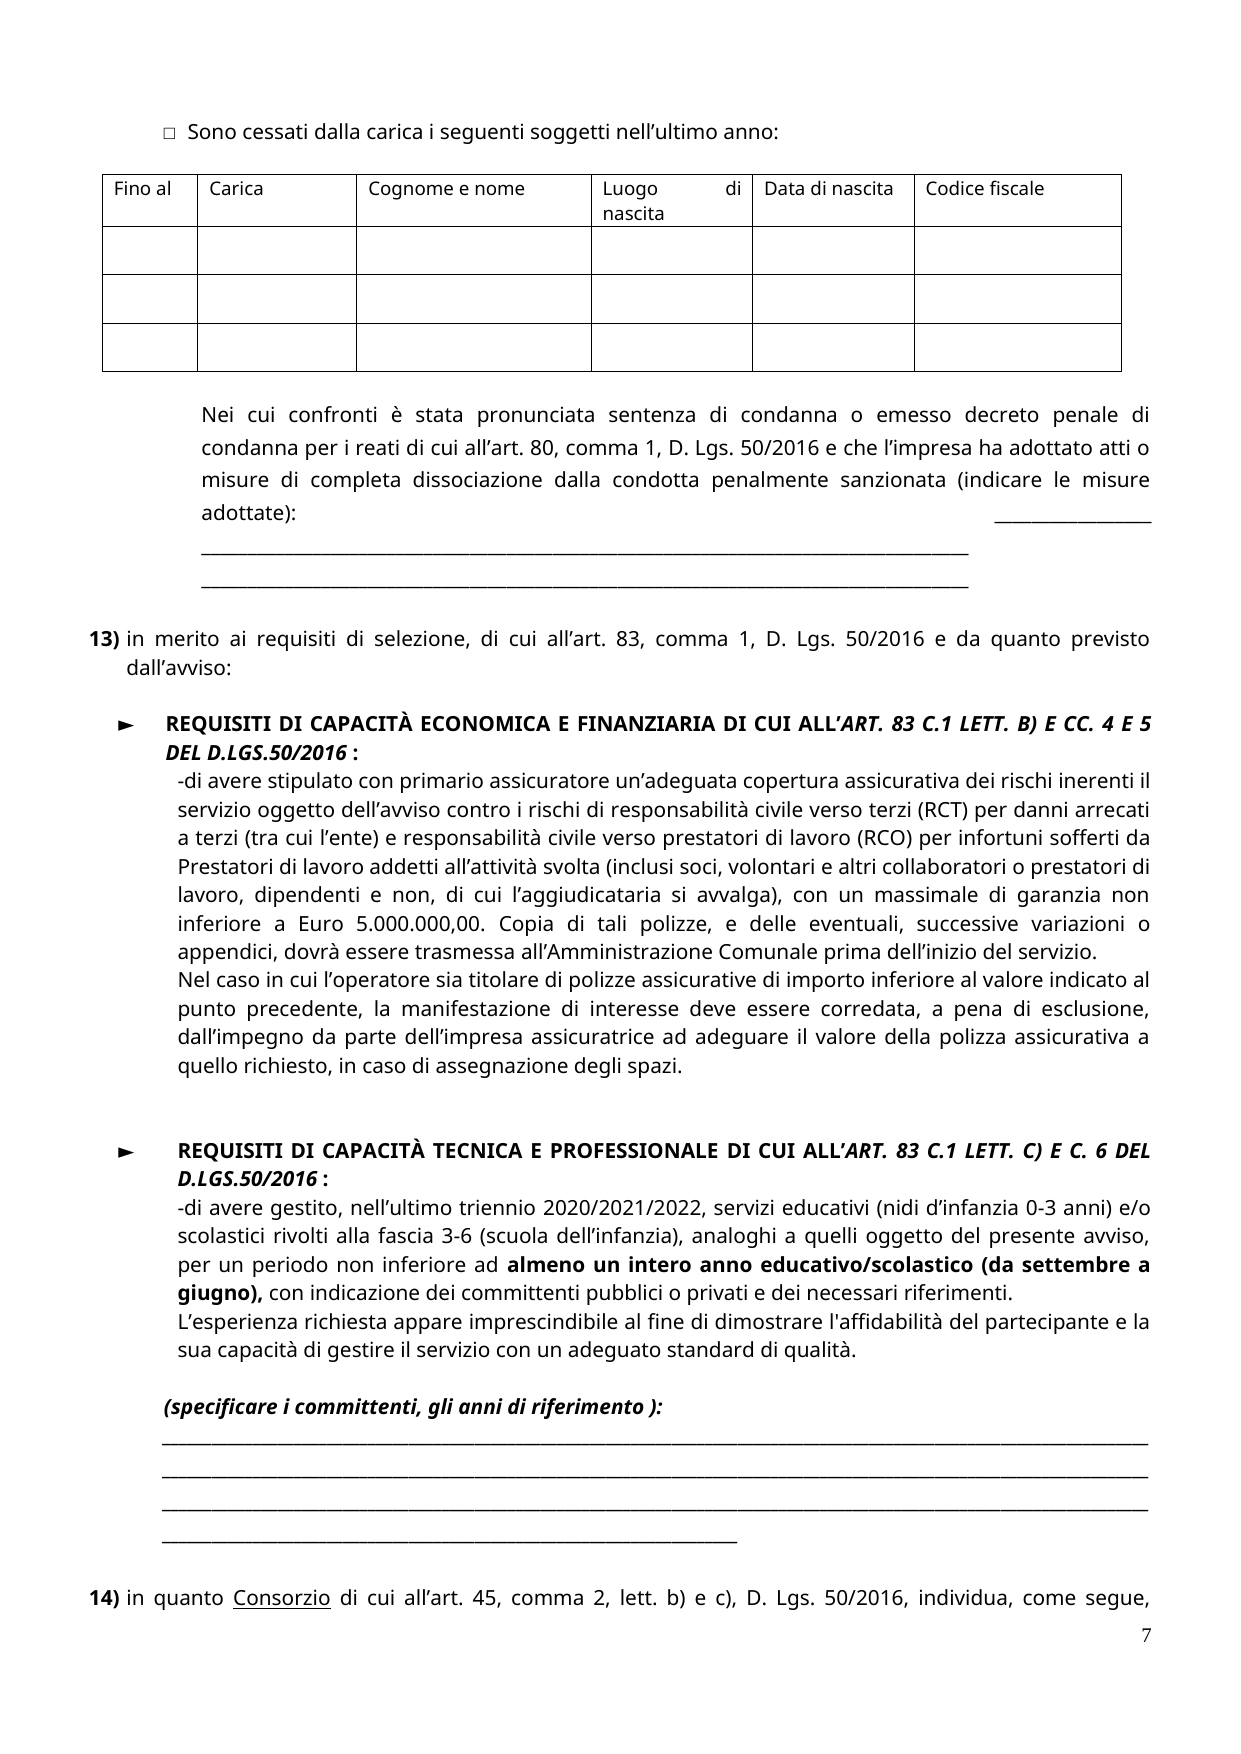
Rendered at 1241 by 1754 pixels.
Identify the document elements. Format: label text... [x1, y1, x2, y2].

table_cell [198, 275, 356, 322]
table_cell [198, 227, 356, 274]
table_cell [753, 324, 914, 371]
table_header Luogo di nascita [592, 175, 752, 226]
table_cell [357, 275, 591, 322]
text ► REQUISITI DI CAPACITÀ ECONOMICA E FINANZIARIA DI CUI ALL’ART. 83 C.1 LETT. B) E CC. 4 E 5 DEL D.LGS.50/2016 : [118, 709, 1152, 766]
table_cell [753, 275, 914, 322]
list Sono cessati dalla carica i seguenti soggetti nell’ultimo anno: [164, 117, 1152, 146]
table_cell [357, 324, 591, 371]
list in merito ai requisiti di selezione, di cui all’art. 83, comma 1, D. Lgs. 50/2016 e da quanto previsto dall’avviso: [89, 624, 1152, 681]
table_cell [103, 227, 197, 274]
text ______________________________________________________________________________________________________________________________________________________________________________________________________________________________________________________________________________________________________________________________________________________________________________________________________________________________________________ [164, 1421, 1152, 1547]
table_cell [198, 324, 356, 371]
text Nel caso in cui l’operatore sia titolare di polizze assicurative di importo inferiore al valore indicato al punto precedente, la manifestazione di interesse deve essere corredata, a pena di esclusione, dall’impegno da parte dell’impresa assicuratrice ad adeguare il valore della polizza assicurativa a quello richiesto, in caso di assegnazione degli spazi. [177, 966, 1152, 1079]
table_header Fino al [103, 175, 197, 226]
text (specificare i committenti, gli anni di riferimento ): [164, 1392, 1152, 1421]
table_cell [753, 227, 914, 274]
table_cell [592, 227, 752, 274]
table_cell [915, 324, 1121, 371]
table_header Codice fiscale [915, 175, 1121, 226]
table_cell [103, 324, 197, 371]
table_cell [103, 275, 197, 322]
text ► REQUISITI DI CAPACITÀ TECNICA E PROFESSIONALE DI CUI ALL’ART. 83 C.1 LETT. C) E C. 6 DEL D.LGS.50/2016 : [118, 1136, 1152, 1193]
text -di avere stipulato con primario assicuratore un’adeguata copertura assicurativa dei rischi inerenti il servizio oggetto dell’avviso contro i rischi di responsabilità civile verso terzi (RCT) per danni arrecati a terzi (tra cui l’ente) e responsabilità civile verso prestatori di lavoro (RCO) per infortuni sofferti da Prestatori di lavoro addetti all’attività svolta (inclusi soci, volontari e altri collaboratori o prestatori di lavoro, dipendenti e non, di cui l’aggiudicataria si avvalga), con un massimale di garanzia non inferiore a Euro 5.000.000,00. Copia di tali polizze, e delle eventuali, successive variazioni o appendici, dovrà essere trasmessa all’Amministrazione Comunale prima dell’inizio del servizio. [177, 766, 1152, 966]
text Nei cui confronti è stata pronunciata sentenza di condanna o emesso decreto penale di condanna per i reati di cui all’art. 80, comma 1, D. Lgs. 50/2016 e che l’impresa ha adottato atti o misure di completa dissociazione dalla condotta penalmente sanzionata (indicare le misure adottate): _________________ ___________________________________________________________________________________ ___________________________________________________________________________________ [201, 400, 1152, 592]
table_header Carica [198, 175, 356, 226]
text L’esperienza richiesta appare imprescindibile al fine di dimostrare l'affidabilità del partecipante e la sua capacità di gestire il servizio con un adeguato standard di qualità. [177, 1307, 1152, 1364]
table_cell [592, 275, 752, 322]
text -di avere gestito, nell’ultimo triennio 2020/2021/2022, servizi educativi (nidi d’infanzia 0-3 anni) e/o scolastici rivolti alla fascia 3-6 (scuola dell’infanzia), analoghi a quelli oggetto del presente avviso, per un periodo non inferiore ad almeno un intero anno educativo/scolastico (da settembre a giugno), con indicazione dei committenti pubblici o privati e dei necessari riferimenti. [177, 1193, 1152, 1307]
table_cell [915, 275, 1121, 322]
table_cell [357, 227, 591, 274]
table_cell [592, 324, 752, 371]
table_cell [915, 227, 1121, 274]
table_header Cognome e nome [357, 175, 591, 226]
list in quanto Consorzio di cui all’art. 45, comma 2, lett. b) e c), D. Lgs. 50/2016, individua, come segue, [89, 1583, 1152, 1612]
table_header Data di nascita [753, 175, 914, 226]
